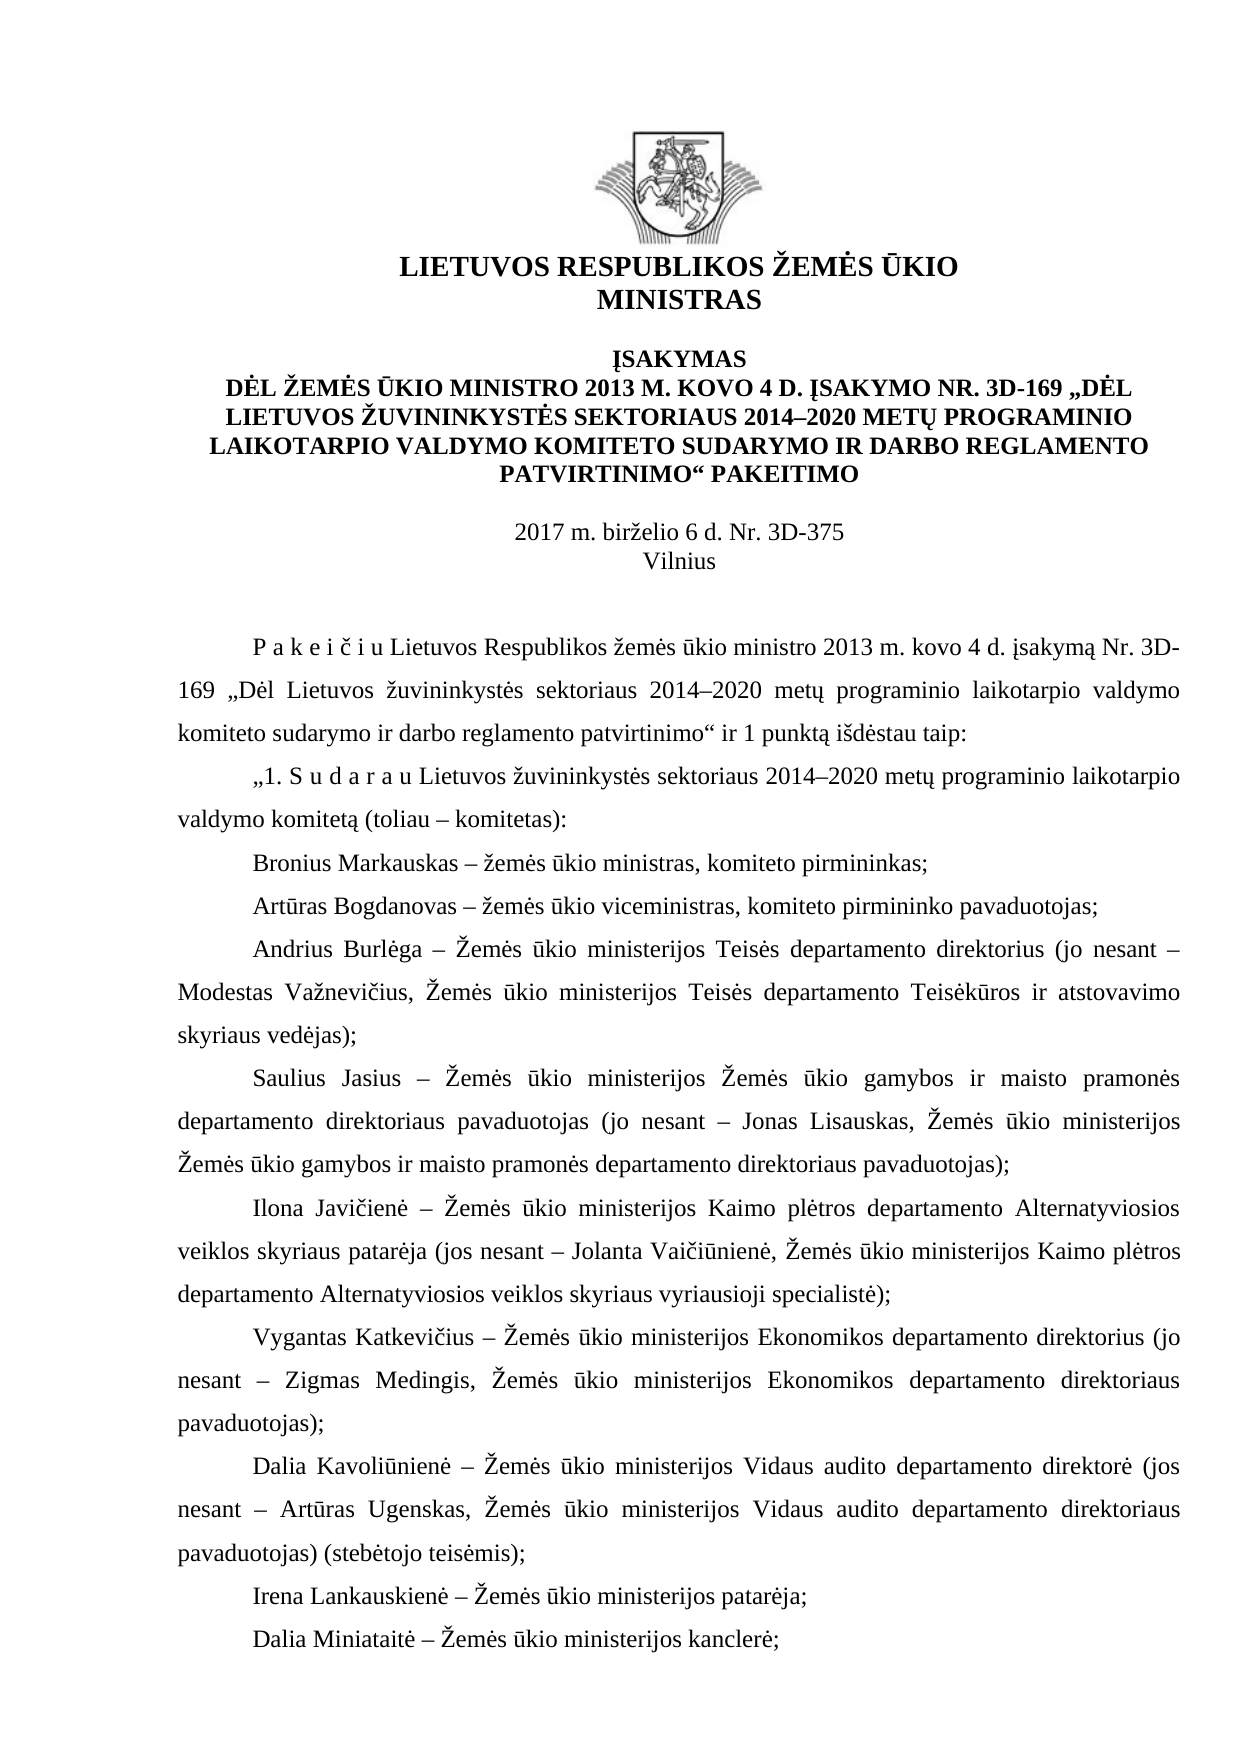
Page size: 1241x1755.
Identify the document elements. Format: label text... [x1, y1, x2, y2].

text Vilnius [177, 546, 1181, 574]
text Ilona Javičienė – Žemės ūkio ministerijos Kaimo plėtros departamento Alternatyviosios veiklos skyriaus patarėja (jos nesant – Jolanta Vaičiūnienė, Žemės ūkio ministerijos Kaimo plėtros departamento Alternatyviosios veiklos skyriaus vyriausioji specialistė); [177, 1193, 1181, 1308]
text P a k e i č i u Lietuvos Respublikos žemės ūkio ministro 2013 m. kovo 4 d. įsakymą Nr. 3D-169 „Dėl Lietuvos žuvininkystės sektoriaus 2014–2020 metų programinio laikotarpio valdymo komiteto sudarymo ir darbo reglamento patvirtinimo“ ir 1 punktą išdėstau taip: [177, 632, 1181, 747]
text Vygantas Katkevičius – Žemės ūkio ministerijos Ekonomikos departamento direktorius (jo nesant – Zigmas Medingis, Žemės ūkio ministerijos Ekonomikos departamento direktoriaus pavaduotojas); [177, 1322, 1181, 1437]
text 2017 m. birželio 6 d. Nr. 3D-375 [177, 517, 1181, 546]
text „1. S u d a r a u Lietuvos žuvininkystės sektoriaus 2014–2020 metų programinio laikotarpio valdymo komitetą (toliau – komitetas): [177, 761, 1181, 833]
text Andrius Burlėga – Žemės ūkio ministerijos Teisės departamento direktorius (jo nesant – Modestas Važnevičius, Žemės ūkio ministerijos Teisės departamento Teisėkūros ir atstovavimo skyriaus vedėjas); [177, 934, 1181, 1049]
text Bronius Markauskas – žemės ūkio ministras, komiteto pirmininkas; [177, 848, 1181, 876]
text Dalia Miniataitė – Žemės ūkio ministerijos kanclerė; [177, 1624, 1181, 1653]
text DĖL ŽEMĖS ŪKIO MINISTRO 2013 M. KOVO 4 D. ĮSAKYMO NR. 3D-169 „DĖL LIETUVOS ŽUVININKYSTĖS SEKTORIAUS 2014–2020 METŲ PROGRAMINIO LAIKOTARPIO VALDYMO KOMITETO SUDARYMO IR DARBO REGLAMENTO PATVIRTINIMO“ PAKEITIMO [177, 373, 1181, 488]
text LIETUVOS RESPUBLIKOS ŽEMĖS ŪKIO [177, 249, 1181, 282]
text Dalia Kavoliūnienė – Žemės ūkio ministerijos Vidaus audito departamento direktorė (jos nesant – Artūras Ugenskas, Žemės ūkio ministerijos Vidaus audito departamento direktoriaus pavaduotojas) (stebėtojo teisėmis); [177, 1451, 1181, 1566]
text Irena Lankauskienė – Žemės ūkio ministerijos patarėja; [177, 1581, 1181, 1609]
text ĮSAKYMAS [177, 344, 1181, 373]
text Saulius Jasius – Žemės ūkio ministerijos Žemės ūkio gamybos ir maisto pramonės departamento direktoriaus pavaduotojas (jo nesant – Jonas Lisauskas, Žemės ūkio ministerijos Žemės ūkio gamybos ir maisto pramonės departamento direktoriaus pavaduotojas); [177, 1063, 1181, 1178]
text Artūras Bogdanovas – žemės ūkio viceministras, komiteto pirmininko pavaduotojas; [177, 891, 1181, 919]
text MINISTRAS [177, 282, 1181, 316]
